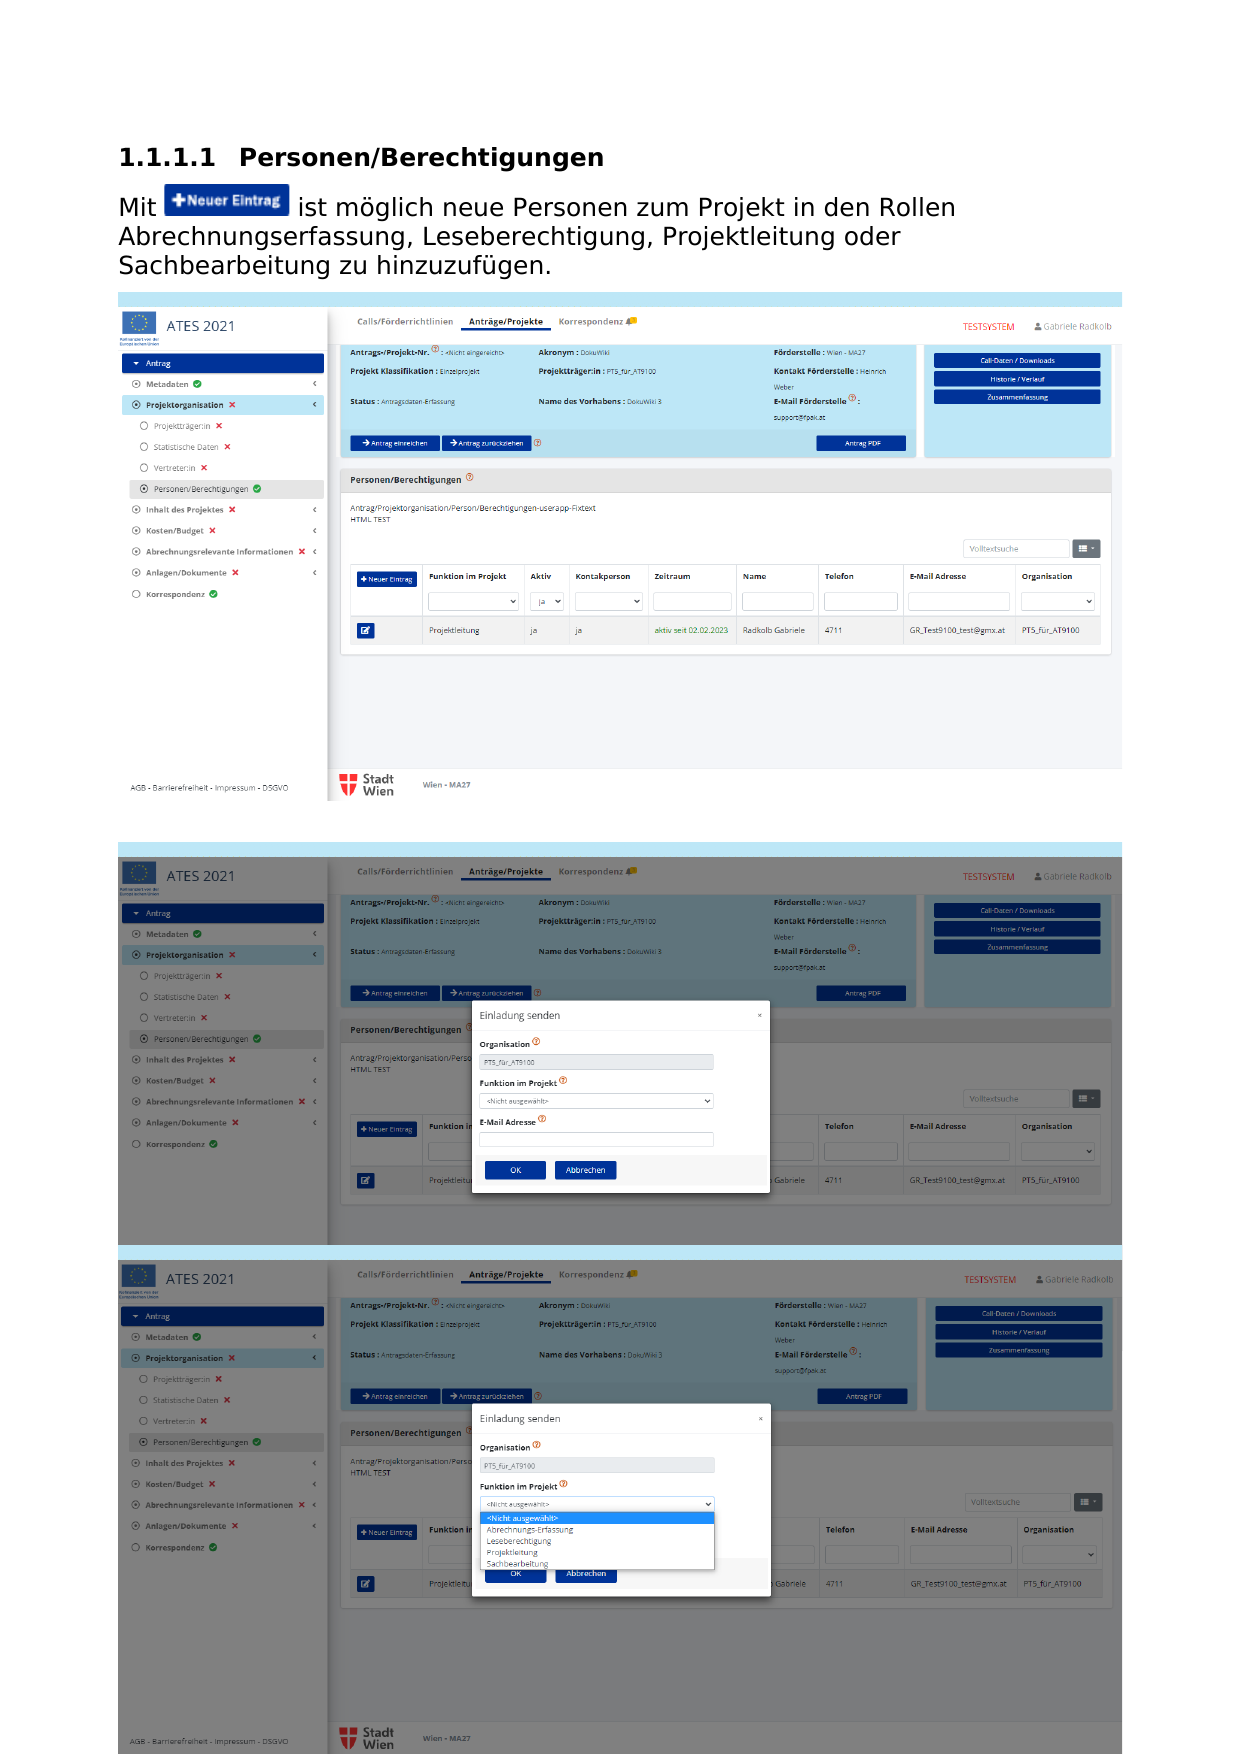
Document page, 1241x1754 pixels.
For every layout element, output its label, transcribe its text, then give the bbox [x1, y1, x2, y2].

text Mit ist möglich neue Personen zum Projekt in den Rollen Abrechnungserfassung, Leseberechtigung, Projektleitung oder Sachbearbeitung zu hinzuzufügen. [118, 185, 1122, 280]
picture [164, 184, 290, 216]
picture [118, 292, 1123, 801]
subtitle Personen/Berechtigungen [118, 143, 1122, 172]
picture [118, 842, 1123, 1754]
